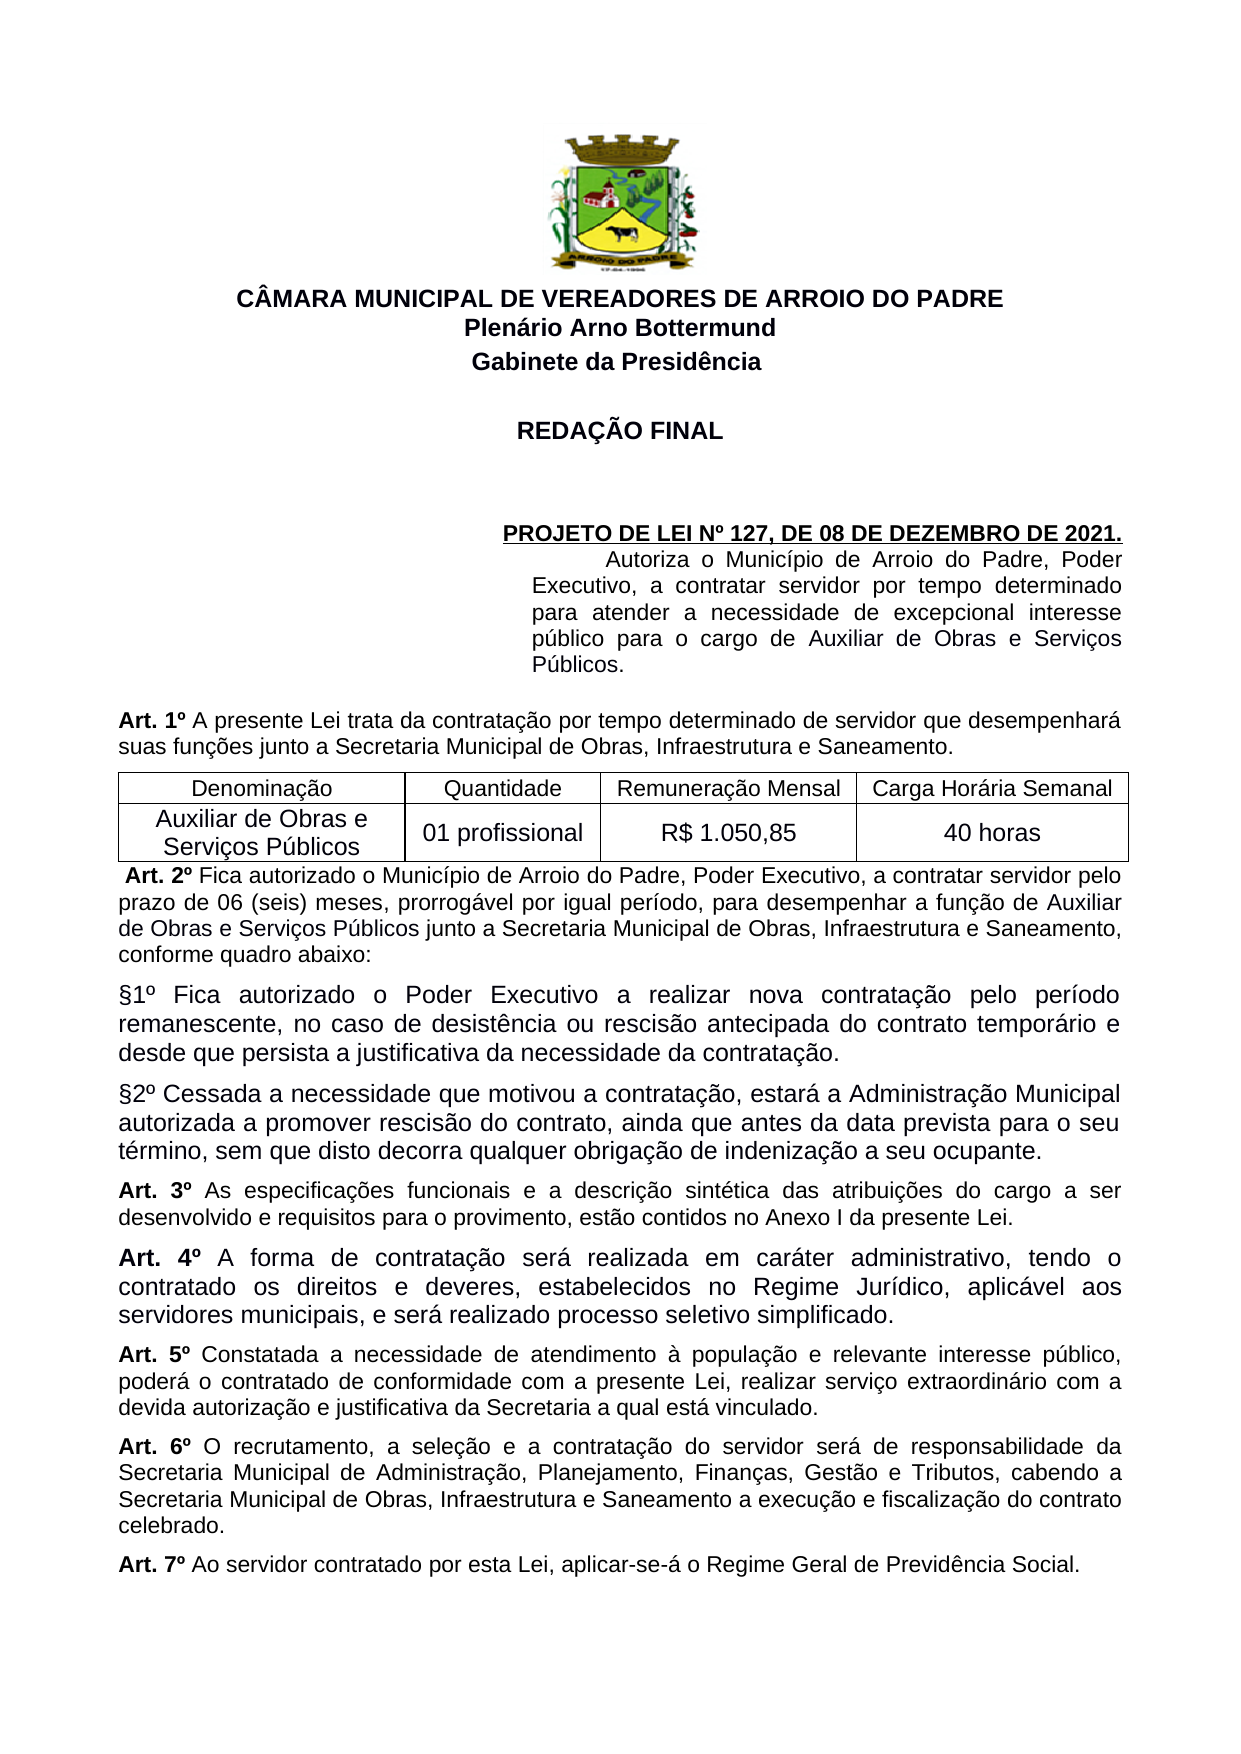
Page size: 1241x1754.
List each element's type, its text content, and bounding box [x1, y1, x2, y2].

table_cell R$ 1.050,85 [601, 804, 856, 861]
text Câmara Municipal de Vereadores de Arroio do Padre [118, 284, 1122, 313]
table_cell Auxiliar de Obras e Serviços Públicos [119, 804, 404, 861]
table_header Carga Horária Semanal [857, 773, 1128, 802]
table_header Quantidade [406, 773, 600, 802]
text Art. 1º A presente Lei trata da contratação por tempo determinado de servidor que desempenhará suas funções junto a Secretaria Municipal de Obras, Infraestrutura e Saneamento. [118, 707, 1122, 760]
text REDAÇÃO FINAL [118, 416, 1122, 445]
text §2º Cessada a necessidade que motivou a contratação, estará a Administração Municipal autorizada a promover rescisão do contrato, ainda que antes da data prevista para o seu término, sem que disto decorra qualquer obrigação de indenização a seu ocupante. [118, 1079, 1122, 1165]
text Art. 2º Fica autorizado o Município de Arroio do Padre, Poder Executivo, a contratar servidor pelo prazo de 06 (seis) meses, prorrogável por igual período, para desempenhar a função de Auxiliar de Obras e Serviços Públicos junto a Secretaria Municipal de Obras, Infraestrutura e Saneamento, conforme quadro abaixo: [118, 862, 1122, 967]
text Plenário Arno Bottermund [118, 313, 1122, 342]
text Art. 4º A forma de contratação será realizada em caráter administrativo, tendo o contratado os direitos e deveres, estabelecidos no Regime Jurídico, aplicável aos servidores municipais, e será realizado processo seletivo simplificado. [118, 1243, 1122, 1329]
text PROJETO DE LEI Nº 127, DE 08 DE DEZEMBRO DE 2021. [118, 520, 1122, 546]
table_header Denominação [119, 773, 404, 802]
table_header Remuneração Mensal [601, 773, 856, 802]
table_cell 01 profissional [406, 804, 600, 861]
text Art. 5º Constatada a necessidade de atendimento à população e relevante interesse público, poderá o contratado de conformidade com a presente Lei, realizar serviço extraordinário com a devida autorização e justificativa da Secretaria a qual está vinculado. [118, 1341, 1122, 1421]
text Art. 6º O recrutamento, a seleção e a contratação do servidor será de responsabilidade da Secretaria Municipal de Administração, Planejamento, Finanças, Gestão e Tributos, cabendo a Secretaria Municipal de Obras, Infraestrutura e Saneamento a execução e fiscalização do contrato celebrado. [118, 1433, 1122, 1538]
text Gabinete da Presidência [118, 347, 1122, 376]
text Art. 7º Ao servidor contratado por esta Lei, aplicar-se-á o Regime Geral de Previdência Social. [118, 1551, 1122, 1577]
text Art. 3º As especificações funcionais e a descrição sintética das atribuições do cargo a ser desenvolvido e requisitos para o provimento, estão contidos no Anexo I da presente Lei. [118, 1177, 1122, 1230]
table_cell 40 horas [857, 804, 1128, 861]
text Autoriza o Município de Arroio do Padre, Poder Executivo, a contratar servidor por tempo determinado para atender a necessidade de excepcional interesse público para o cargo de Auxiliar de Obras e Serviços Públicos. [532, 546, 1122, 678]
picture [541, 121, 708, 275]
text §1º Fica autorizado o Poder Executivo a realizar nova contratação pelo período remanescente, no caso de desistência ou rescisão antecipada do contrato temporário e desde que persista a justificativa da necessidade da contratação. [118, 980, 1122, 1066]
